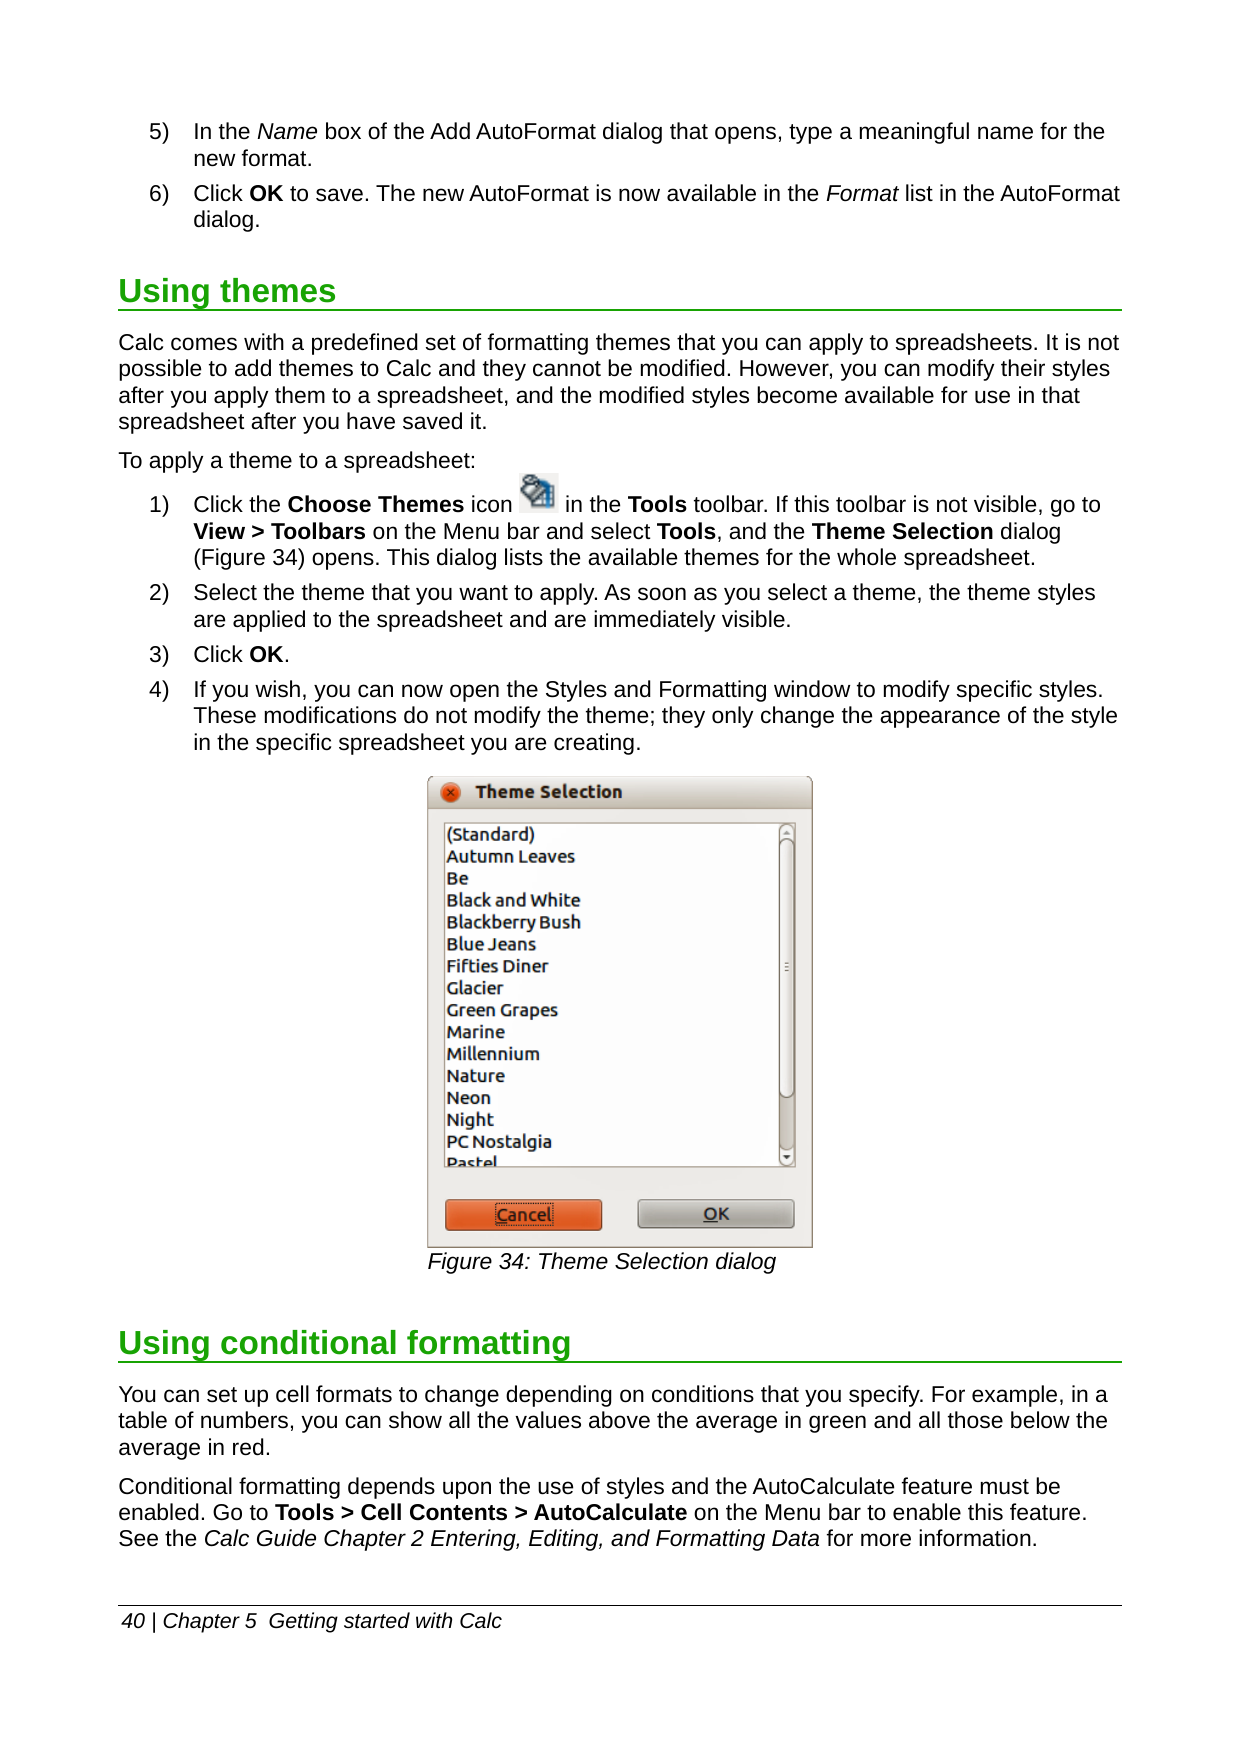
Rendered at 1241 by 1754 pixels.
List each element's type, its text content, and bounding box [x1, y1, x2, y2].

list In the Name box of the Add AutoFormat dialog that opens, type a meaningful name for the new format. [169, 118, 1122, 171]
text Calc comes with a predefined set of formatting themes that you can apply to spreadsheets. It is not possible to add themes to Calc and they cannot be modified. However, you can modify their styles after you apply them to a spreadsheet, and the modified styles become available for use in that spreadsheet after you have saved it. [118, 329, 1122, 434]
list Select the theme that you want to apply. As soon as you select a theme, the theme styles are applied to the spreadsheet and are immediately visible. [169, 579, 1122, 632]
subtitle Using conditional formatting [118, 1323, 1122, 1361]
list Click OK to save. The new AutoFormat is now available in the Format list in the AutoFormat dialog. [169, 180, 1122, 232]
picture [427, 776, 813, 1248]
subtitle Using themes [118, 271, 1122, 309]
text Figure 34: Theme Selection dialog [427, 1248, 813, 1274]
list Click OK. [169, 641, 1122, 667]
list To apply a theme to a spreadsheet: [118, 447, 1122, 473]
text You can set up cell formats to change depending on conditions that you specify. For example, in a table of numbers, you can show all the values above the average in green and all those below the average in red. [118, 1381, 1122, 1460]
list Click the Choose Themes icon in the Tools toolbar. If this toolbar is not visible, go to View > Toolbars on the Menu bar and select Tools, and the Theme Selection dialog (Figure 34) opens. This dialog lists the available themes for the whole spreadsheet. [169, 473, 1122, 570]
picture [519, 473, 559, 513]
list If you wish, you can now open the Styles and Formatting window to modify specific styles. These modifications do not modify the theme; they only change the appearance of the style in the specific spreadsheet you are creating. [169, 676, 1122, 755]
text Conditional formatting depends upon the use of styles and the AutoCalculate feature must be enabled. Go to Tools > Cell Contents > AutoCalculate on the Menu bar to enable this feature. See the Calc Guide Chapter 2 Entering, Editing, and Formatting Data for more information. [118, 1473, 1122, 1552]
